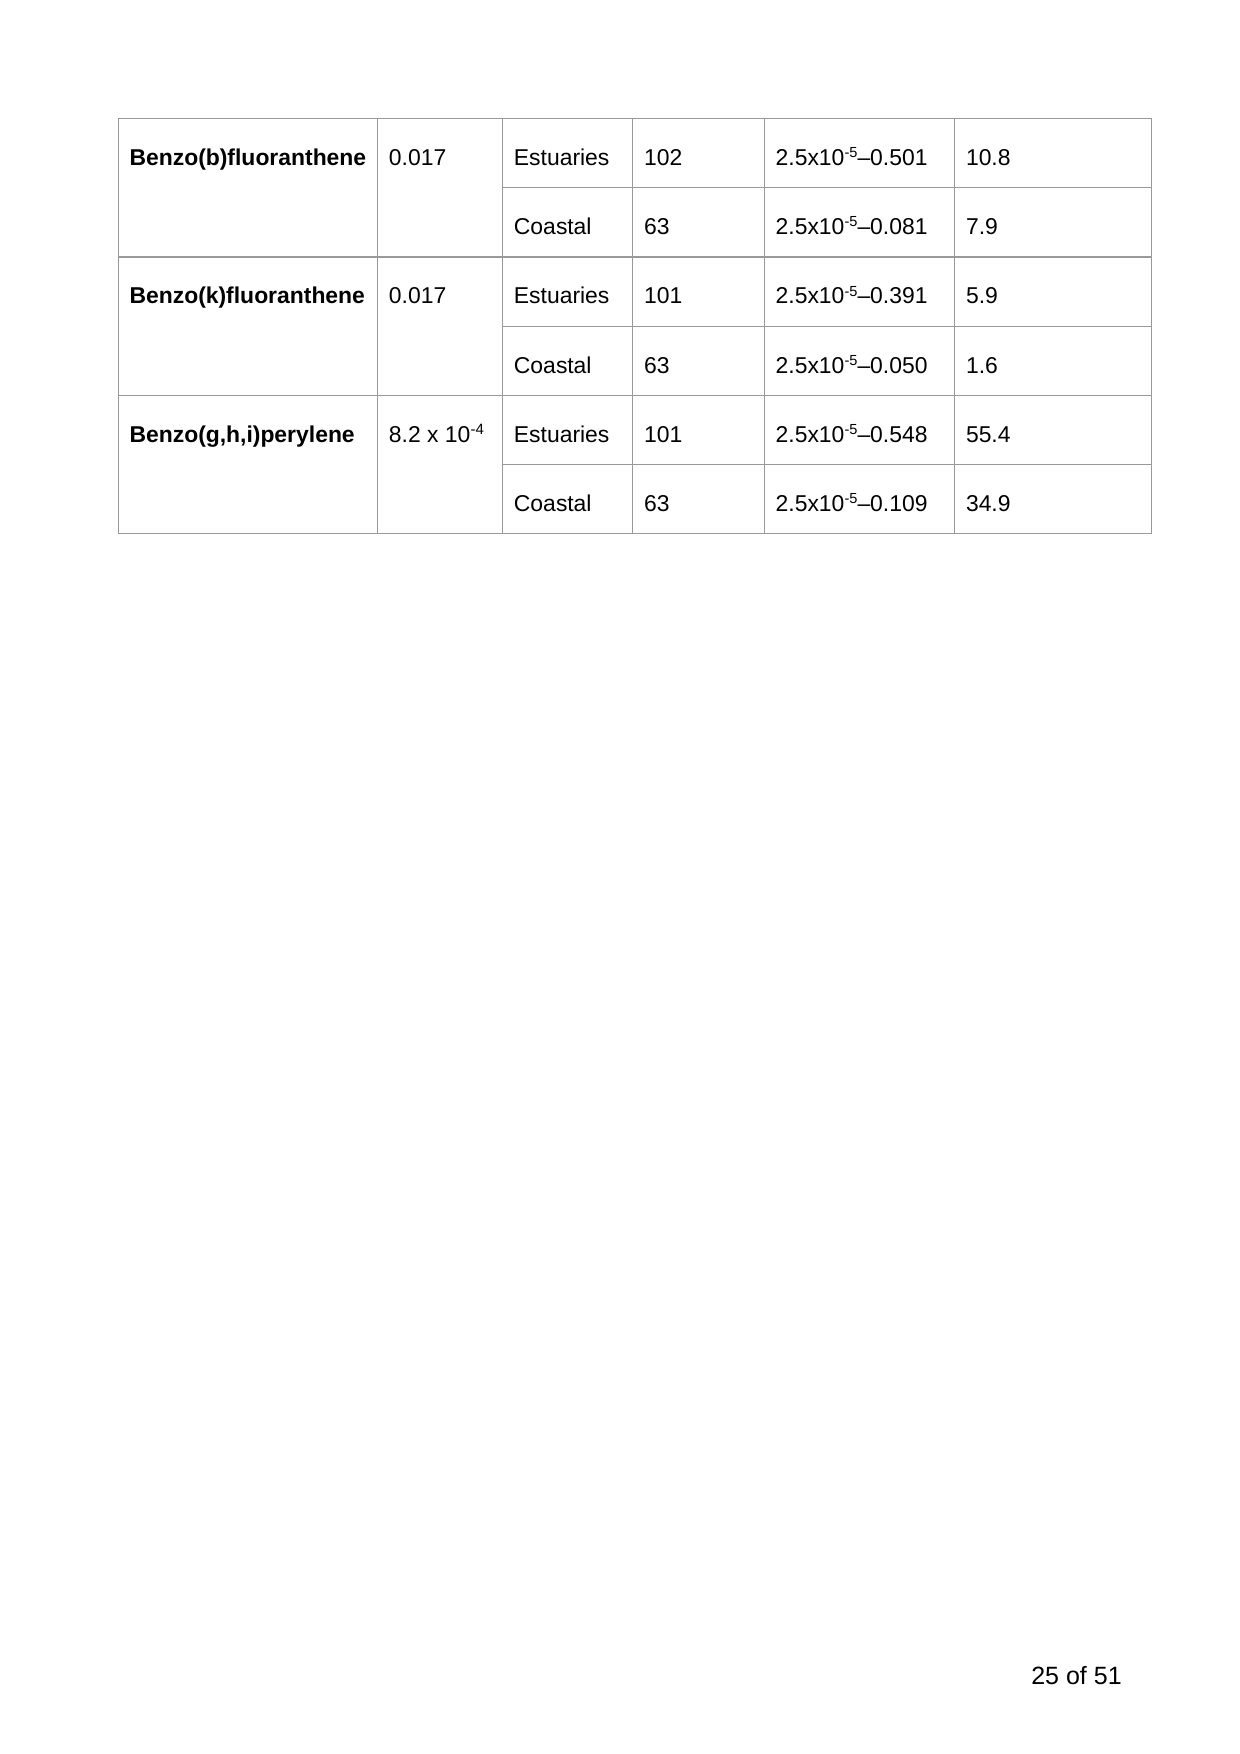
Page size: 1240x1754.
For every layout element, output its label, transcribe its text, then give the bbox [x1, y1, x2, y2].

table_cell 34.9 [955, 465, 1151, 533]
table_cell 63 [633, 327, 764, 395]
table_cell 102 [633, 119, 764, 187]
table_cell Benzo(b)fluoranthene [119, 119, 377, 256]
table_cell 2.5x10-5–0.050 [765, 327, 954, 395]
table_cell 10.8 [955, 119, 1151, 187]
table_cell 55.4 [955, 396, 1151, 464]
table_cell 101 [633, 396, 764, 464]
table_cell 2.5x10-5–0.081 [765, 188, 954, 256]
table_cell 63 [633, 465, 764, 533]
table_cell 2.5x10-5–0.548 [765, 396, 954, 464]
table_cell 101 [633, 258, 764, 326]
table_cell 63 [633, 188, 764, 256]
table_cell 0.017 [378, 258, 502, 395]
table_cell Estuaries [503, 119, 632, 187]
table_cell 2.5x10-5–0.501 [765, 119, 954, 187]
table_cell 7.9 [955, 188, 1151, 256]
table_cell Coastal [503, 327, 632, 395]
table_cell Benzo(g,h,i)perylene [119, 396, 377, 533]
table_cell Coastal [503, 188, 632, 256]
table_cell Benzo(k)fluoranthene [119, 258, 377, 395]
table_cell Coastal [503, 465, 632, 533]
table_cell 2.5x10-5–0.391 [765, 258, 954, 326]
table_cell 8.2 x 10-4 [378, 396, 502, 533]
table_cell Estuaries [503, 396, 632, 464]
table_cell 0.017 [378, 119, 502, 256]
table_cell 5.9 [955, 258, 1151, 326]
table_cell 2.5x10-5–0.109 [765, 465, 954, 533]
table_cell 1.6 [955, 327, 1151, 395]
table_cell Estuaries [503, 258, 632, 326]
